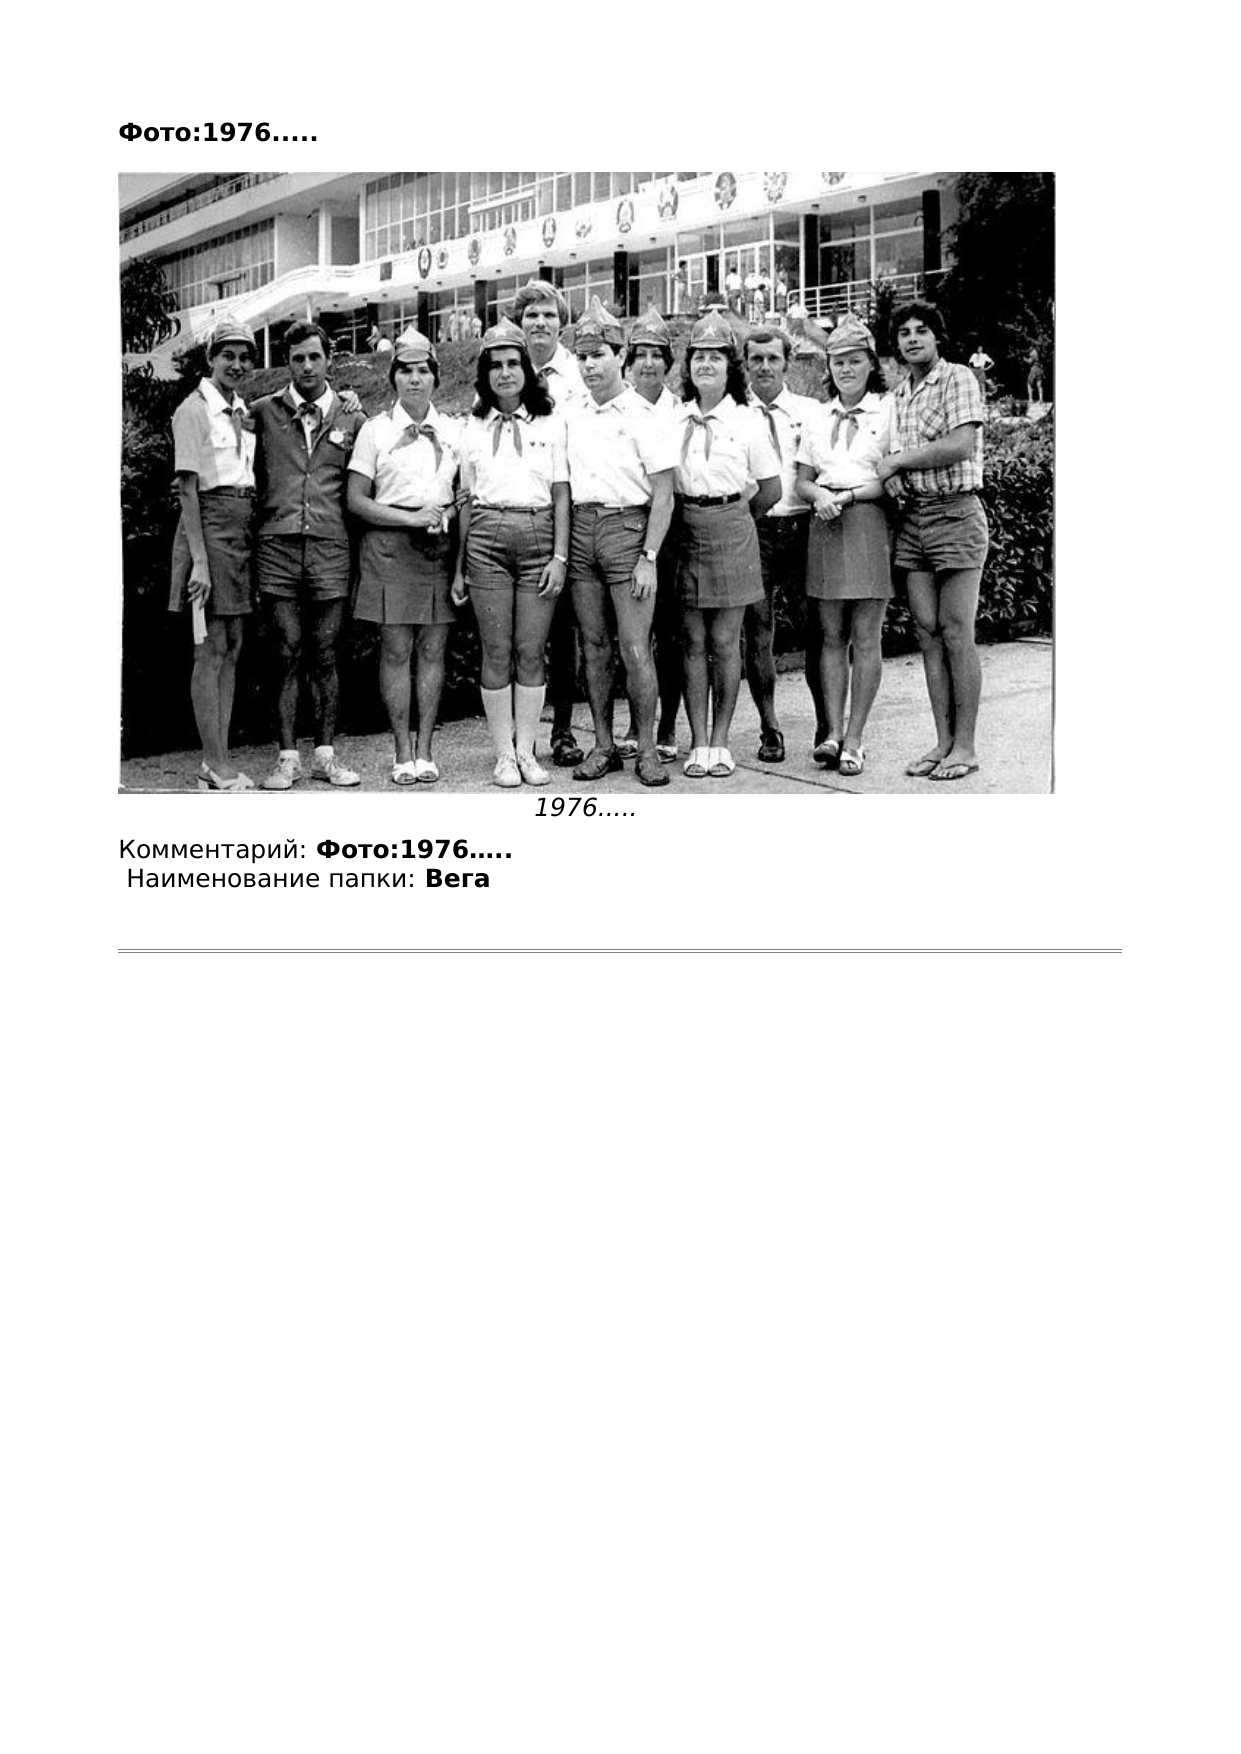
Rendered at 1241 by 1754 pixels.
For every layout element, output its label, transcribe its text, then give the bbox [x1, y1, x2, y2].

picture [118, 172, 1056, 794]
text 1976..... [118, 794, 1056, 822]
subtitle Фото:1976..... [118, 118, 1122, 147]
text Комментарий: Фото:1976….. Наименование папки: Вега [118, 835, 1122, 922]
